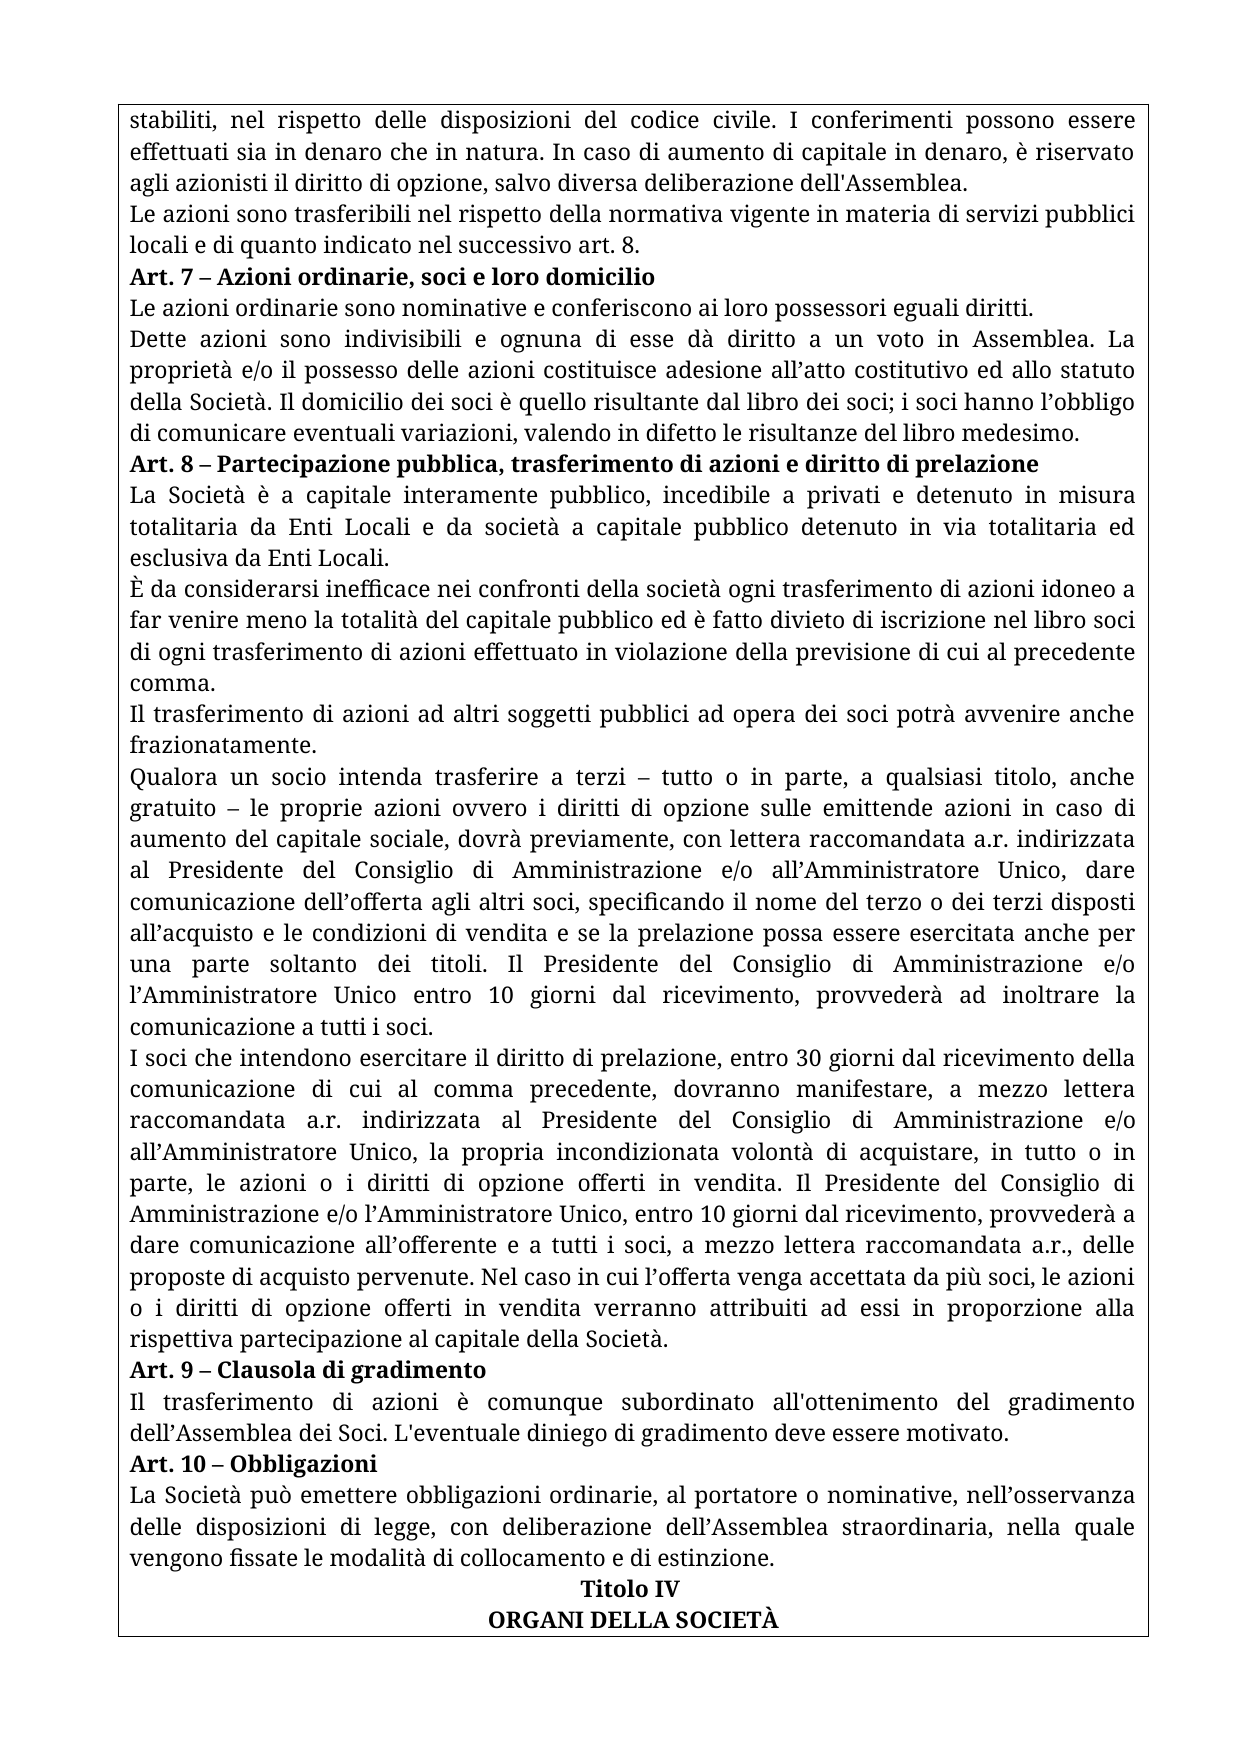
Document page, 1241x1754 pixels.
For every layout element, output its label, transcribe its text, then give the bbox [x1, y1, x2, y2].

table_cell stabiliti, nel rispetto delle disposizioni del codice civile. I conferimenti possono essere effettuati sia in denaro che in natura. In caso di aumento di capitale in denaro, è riservato agli azionisti il diritto di opzione, salvo diversa deliberazione dell'Assemblea. Le azioni sono trasferibili nel rispetto della normativa vigente in materia di servizi pubblici locali e di quanto indicato nel successivo art. 8. Art. 7 – Azioni ordinarie, soci e loro domicilio Le azioni ordinarie sono nominative e conferiscono ai loro possessori eguali diritti. Dette azioni sono indivisibili e ognuna di esse dà diritto a un voto in Assemblea. La proprietà e/o il possesso delle azioni costituisce adesione all’atto costitutivo ed allo statuto della Società. Il domicilio dei soci è quello risultante dal libro dei soci; i soci hanno l’obbligo di comunicare eventuali variazioni, valendo in difetto le risultanze del libro medesimo. Art. 8 – Partecipazione pubblica, trasferimento di azioni e diritto di prelazione La Società è a capitale interamente pubblico, incedibile a privati e detenuto in misura totalitaria da Enti Locali e da società a capitale pubblico detenuto in via totalitaria ed esclusiva da Enti Locali. È da considerarsi inefficace nei confronti della società ogni trasferimento di azioni idoneo a far venire meno la totalità del capitale pubblico ed è fatto divieto di iscrizione nel libro soci di ogni trasferimento di azioni effettuato in violazione della previsione di cui al precedente comma. Il trasferimento di azioni ad altri soggetti pubblici ad opera dei soci potrà avvenire anche frazionatamente. Qualora un socio intenda trasferire a terzi – tutto o in parte, a qualsiasi titolo, anche gratuito – le proprie azioni ovvero i diritti di opzione sulle emittende azioni in caso di aumento del capitale sociale, dovrà previamente, con lettera raccomandata a.r. indirizzata al Presidente del Consiglio di Amministrazione e/o all’Amministratore Unico, dare comunicazione dell’offerta agli altri soci, specificando il nome del terzo o dei terzi disposti all’acquisto e le condizioni di vendita e se la prelazione possa essere esercitata anche per una parte soltanto dei titoli. Il Presidente del Consiglio di Amministrazione e/o l’Amministratore Unico entro 10 giorni dal ricevimento, provvederà ad inoltrare la comunicazione a tutti i soci. I soci che intendono esercitare il diritto di prelazione, entro 30 giorni dal ricevimento della comunicazione di cui al comma precedente, dovranno manifestare, a mezzo lettera raccomandata a.r. indirizzata al Presidente del Consiglio di Amministrazione e/o all’Amministratore Unico, la propria incondizionata volontà di acquistare, in tutto o in parte, le azioni o i diritti di opzione offerti in vendita. Il Presidente del Consiglio di Amministrazione e/o l’Amministratore Unico, entro 10 giorni dal ricevimento, provvederà a dare comunicazione all’offerente e a tutti i soci, a mezzo lettera raccomandata a.r., delle proposte di acquisto pervenute. Nel caso in cui l’offerta venga accettata da più soci, le azioni o i diritti di opzione offerti in vendita verranno attribuiti ad essi in proporzione alla rispettiva partecipazione al capitale della Società. Art. 9 – Clausola di gradimento Il trasferimento di azioni è comunque subordinato all'ottenimento del gradimento dell’Assemblea dei Soci. L'eventuale diniego di gradimento deve essere motivato. Art. 10 – Obbligazioni La Società può emettere obbligazioni ordinarie, al portatore o nominative, nell’osservanza delle disposizioni di legge, con deliberazione dell’Assemblea straordinaria, nella quale vengono fissate le modalità di collocamento e di estinzione. Titolo IV ORGANI DELLA SOCIETÀ [119, 105, 1148, 1636]
